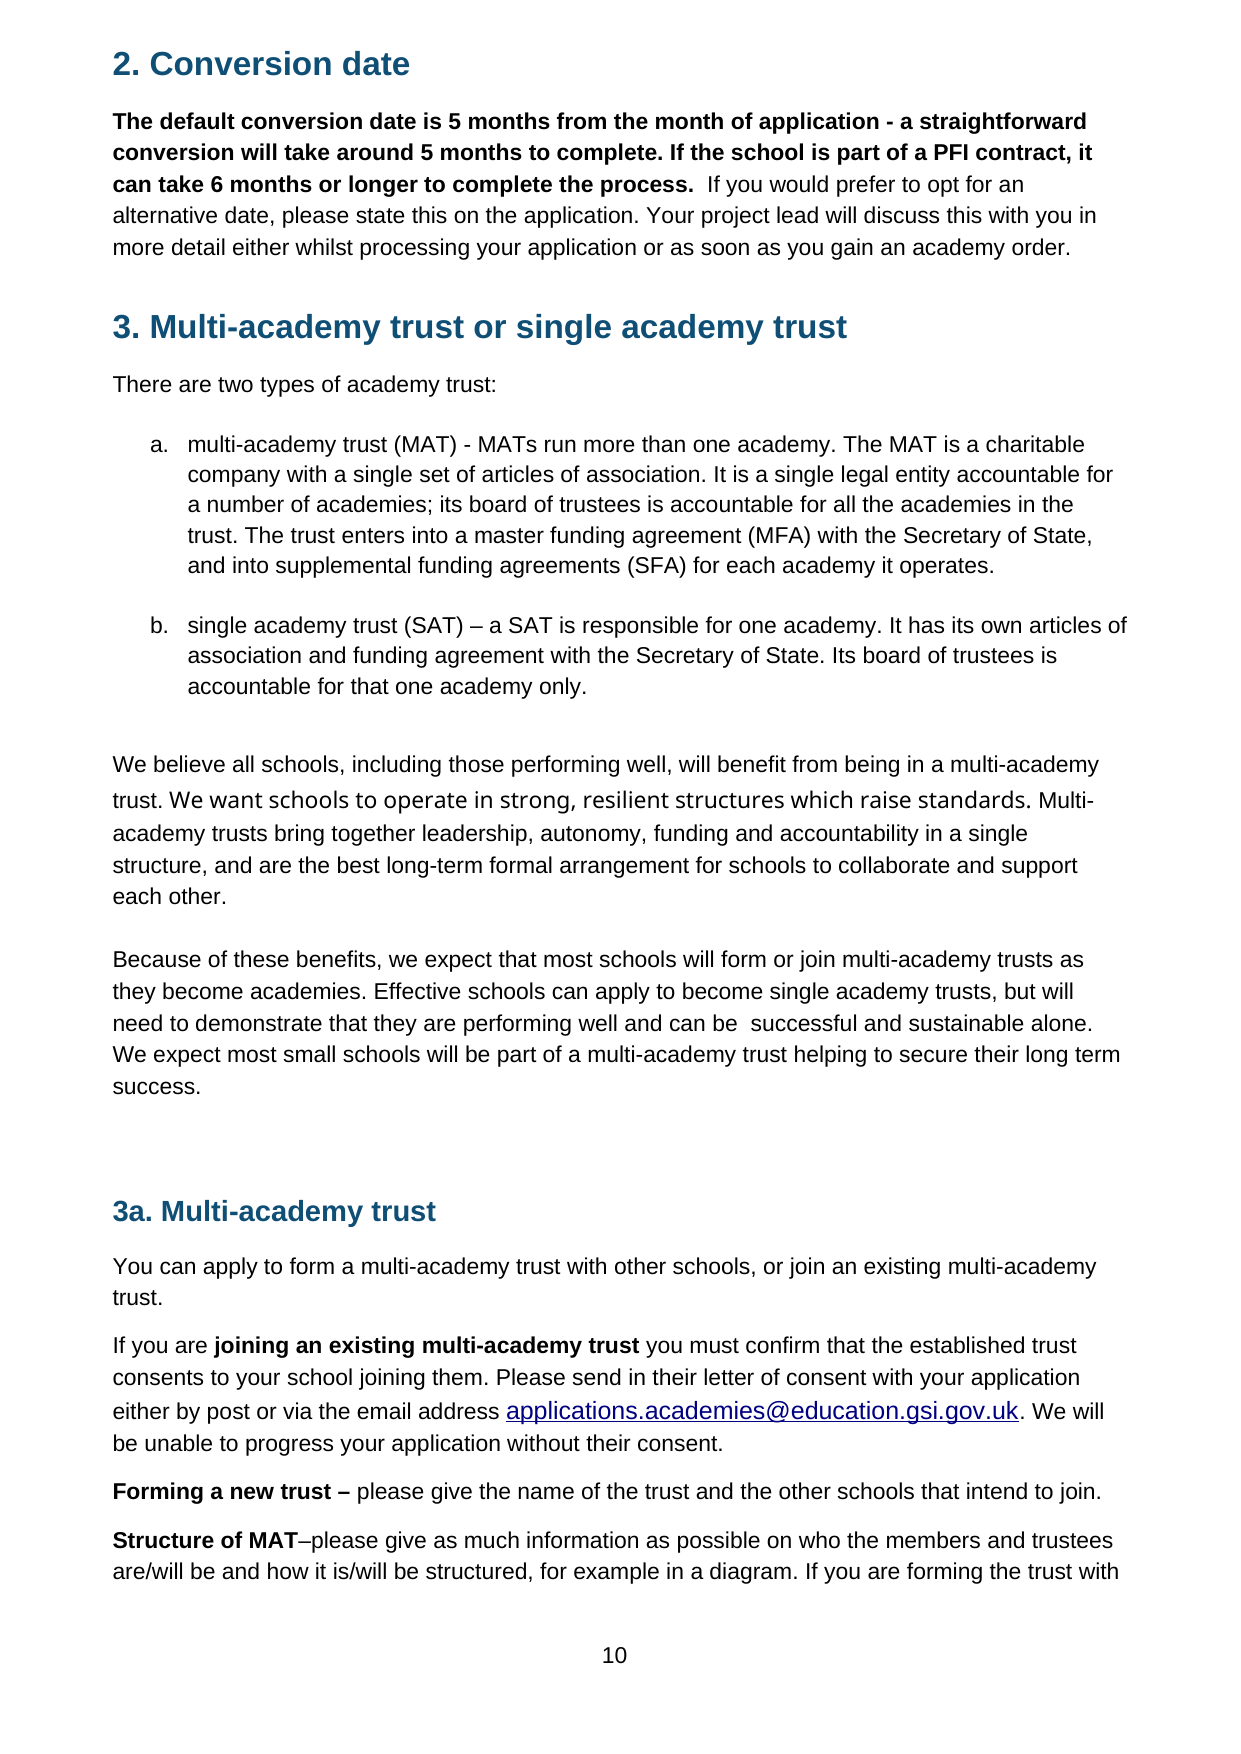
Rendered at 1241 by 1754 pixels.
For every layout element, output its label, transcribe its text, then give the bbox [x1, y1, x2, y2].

text Forming a new trust – please give the name of the trust and the other schools that intend to join. [112, 1478, 1128, 1505]
text We believe all schools, including those performing well, will benefit from being in a multi-academy trust. We want schools to operate in strong, resilient structures which raise standards. Multi-academy trusts bring together leadership, autonomy, funding and accountability in a single structure, and are the best long-term formal arrangement for schools to collaborate and support each other. [112, 751, 1128, 910]
subtitle 3. Multi-academy trust or single academy trust [112, 307, 1128, 346]
subtitle 2. Conversion date [112, 44, 1128, 83]
text If you are joining an existing multi-academy trust you must confirm that the established trust consents to your school joining them. Please send in their letter of consent with your application either by post or via the email address applications.academies@education.gsi.gov.uk. We will be unable to progress your application without their consent. [112, 1332, 1128, 1456]
subtitle 3a. Multi-academy trust [112, 1194, 1128, 1228]
text Structure of MAT–please give as much information as possible on who the members and trustees are/will be and how it is/will be structured, for example in a diagram. If you are forming the trust with [112, 1527, 1128, 1584]
text Because of these benefits, we expect that most schools will form or join multi-academy trusts as they become academies. Effective schools can apply to become single academy trusts, but will need to demonstrate that they are performing well and can be successful and sustainable alone. We expect most small schools will be part of a multi-academy trust helping to secure their long term success. [112, 946, 1128, 1099]
list multi-academy trust (MAT) - MATs run more than one academy. The MAT is a charitable company with a single set of articles of association. It is a single legal entity accountable for a number of academies; its board of trustees is accountable for all the academies in the trust. The trust enters into a master funding agreement (MFA) with the Secretary of State, and into supplemental funding agreements (SFA) for each academy it operates. [150, 431, 1128, 578]
text There are two types of academy trust: [112, 371, 1128, 397]
text You can apply to form a multi-academy trust with other schools, or join an existing multi-academy trust. [112, 1253, 1128, 1311]
list single academy trust (SAT) – a SAT is responsible for one academy. It has its own articles of association and funding agreement with the Secretary of State. Its board of trustees is accountable for that one academy only. [150, 612, 1128, 699]
text The default conversion date is 5 months from the month of application - a straightforward conversion will take around 5 months to complete. If the school is part of a PFI contract, it can take 6 months or longer to complete the process. If you would prefer to opt for an alternative date, please state this on the application. Your project lead will discuss this with you in more detail either whilst processing your application or as soon as you gain an academy order. [112, 108, 1128, 260]
